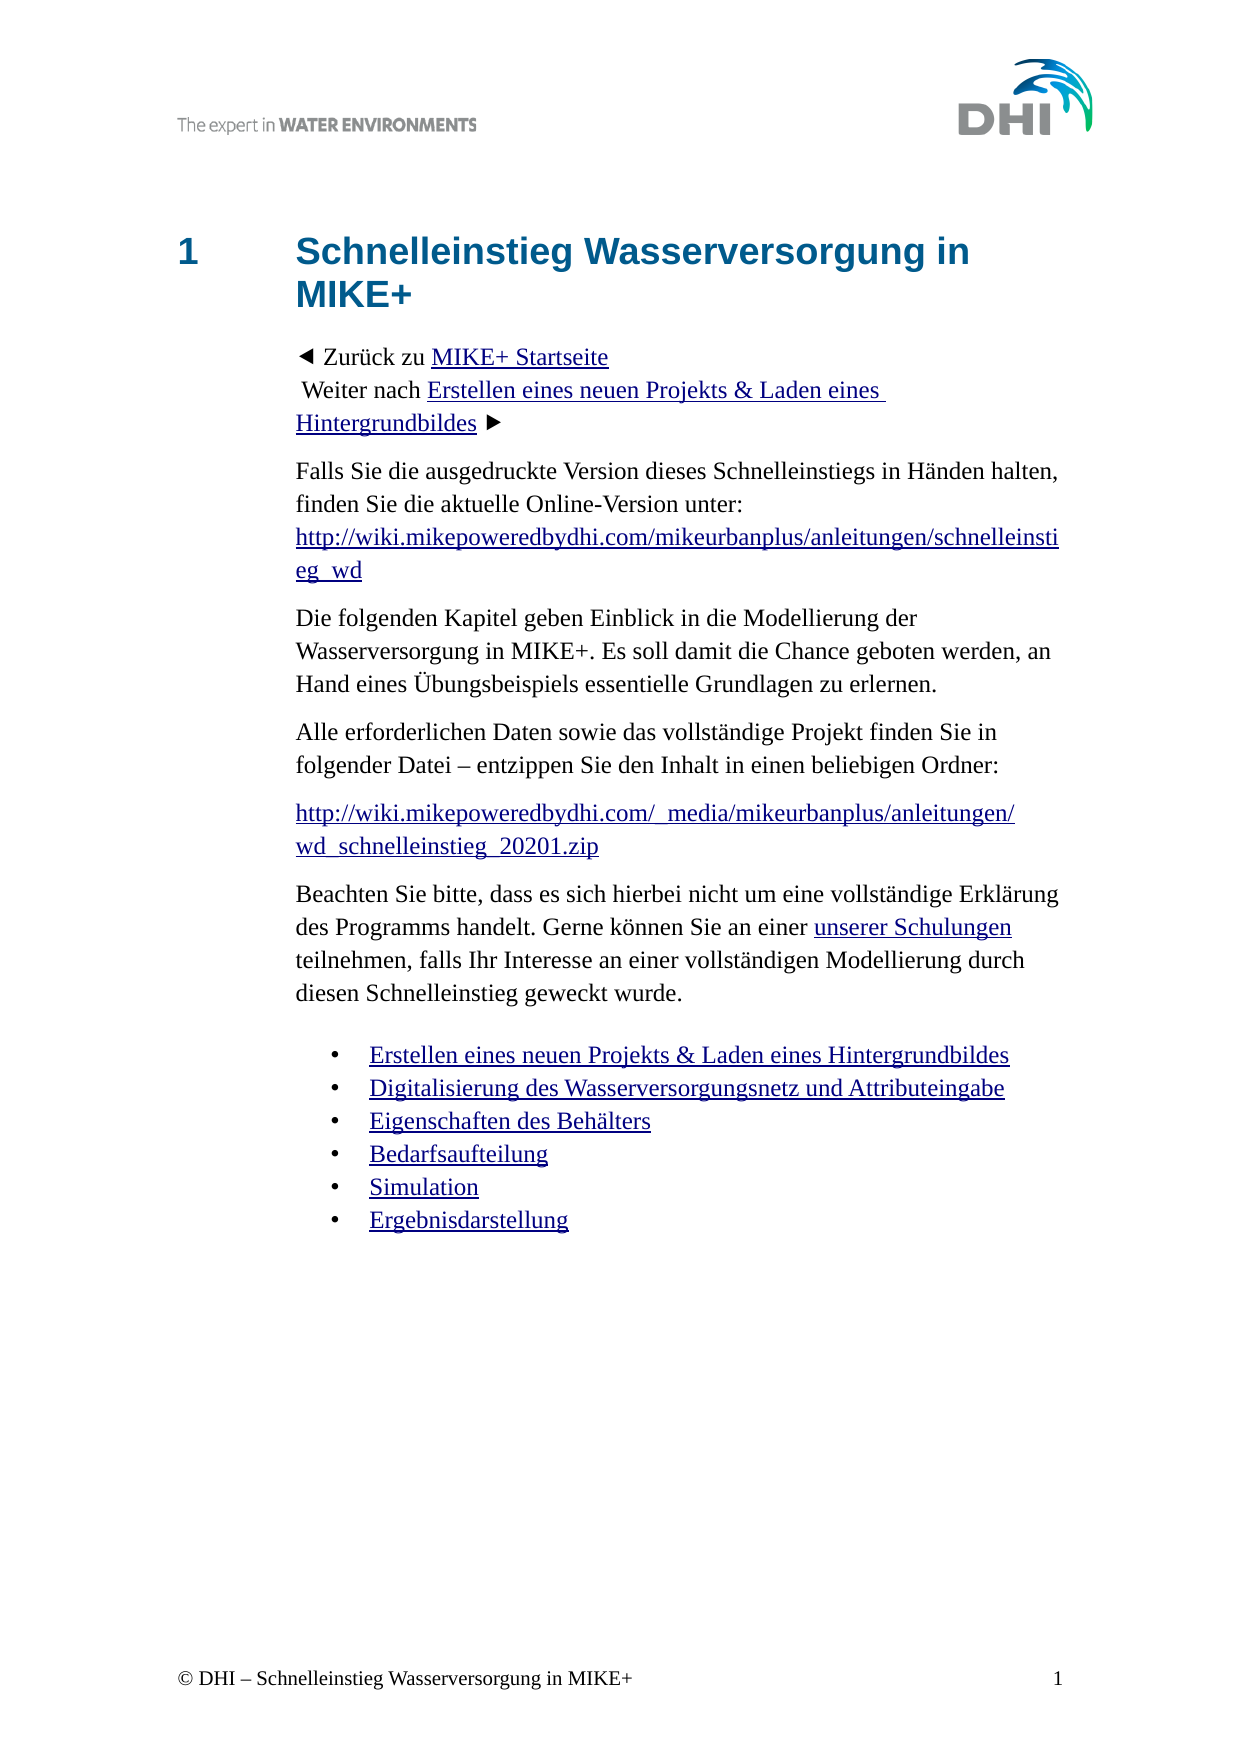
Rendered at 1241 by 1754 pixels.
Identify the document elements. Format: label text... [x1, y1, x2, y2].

list Simulation [339, 1172, 1063, 1201]
picture [177, 117, 477, 135]
text Falls Sie die ausgedruckte Version dieses Schnelleinstiegs in Händen halten, finden Sie die aktuelle Online-Version unter: http://wiki.mikepoweredbydhi.com/mikeurbanplus/anleitungen/schnelleinstieg_wd [295, 456, 1063, 584]
list Ergebnisdarstellung [339, 1205, 1063, 1234]
list Digitalisierung des Wasserversorgungsnetz und Attributeingabe [339, 1073, 1063, 1102]
list Eigenschaften des Behälters [339, 1106, 1063, 1135]
text ⯇ Zurück zu MIKE+ Startseite Weiter nach Erstellen eines neuen Projekts & Laden eines Hintergrundbildes ⯈ [295, 342, 1063, 437]
subtitle Schnelleinstieg Wasserversorgung in MIKE+ [177, 229, 1063, 316]
list Bedarfsaufteilung [339, 1139, 1063, 1168]
text http://wiki.mikepoweredbydhi.com/_media/mikeurbanplus/anleitungen/wd_schnelleinstieg_20201.zip [295, 798, 1063, 860]
text Die folgenden Kapitel geben Einblick in die Modellierung der Wasserversorgung in MIKE+. Es soll damit die Chance geboten werden, an Hand eines Übungsbeispiels essentielle Grundlagen zu erlernen. [295, 603, 1063, 698]
list Erstellen eines neuen Projekts & Laden eines Hintergrundbildes [339, 1040, 1063, 1069]
text Beachten Sie bitte, dass es sich hierbei nicht um eine vollständige Erklärung des Programms handelt. Gerne können Sie an einer unserer Schulungen teilnehmen, falls Ihr Interesse an einer vollständigen Modellierung durch diesen Schnelleinstieg geweckt wurde. [295, 879, 1063, 1007]
picture [958, 59, 1093, 135]
text Alle erforderlichen Daten sowie das vollständige Projekt finden Sie in folgender Datei – entzippen Sie den Inhalt in einen beliebigen Ordner: [295, 717, 1063, 779]
